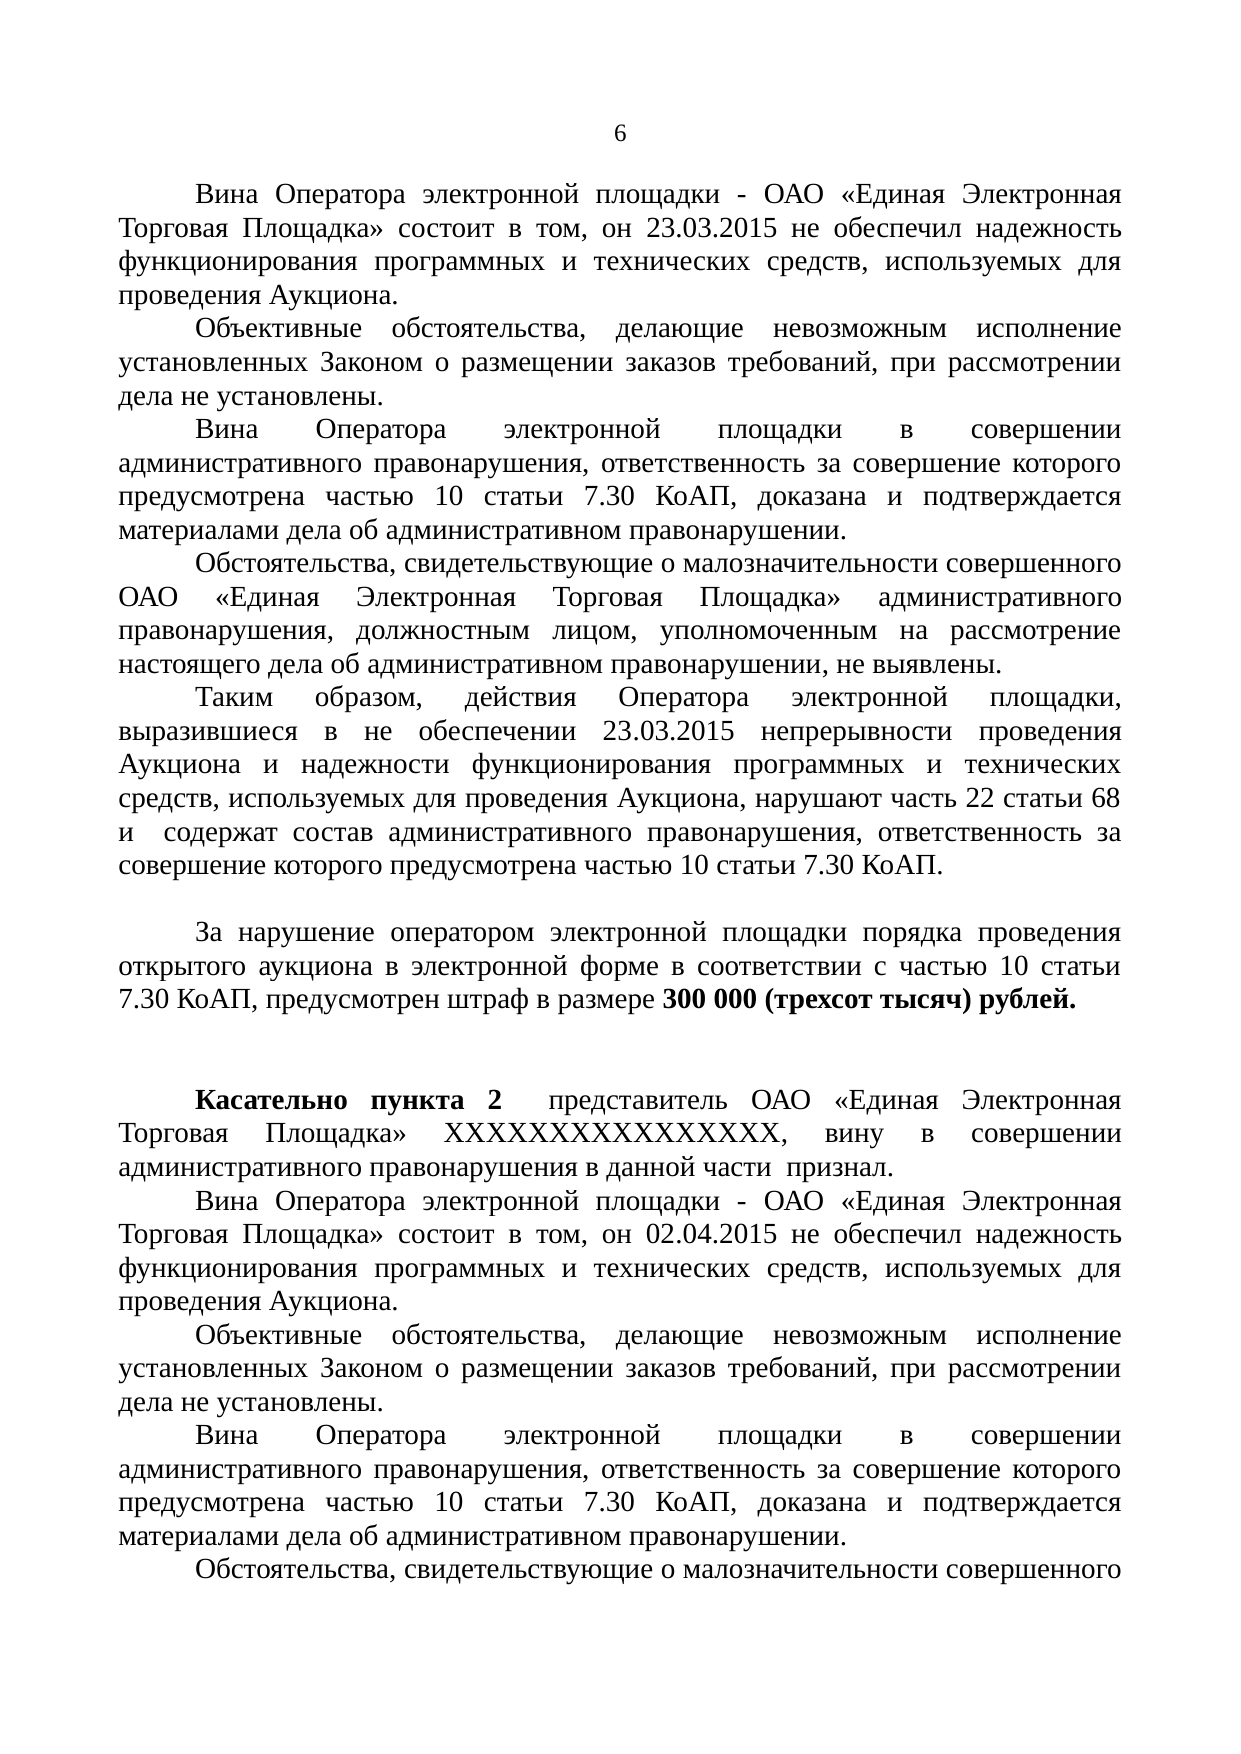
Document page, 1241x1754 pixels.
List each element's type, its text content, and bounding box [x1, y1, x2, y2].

text Объективные обстоятельства, делающие невозможным исполнение установленных Законом о размещении заказов требований, при рассмотрении дела не установлены. [118, 1317, 1122, 1417]
text Объективные обстоятельства, делающие невозможным исполнение установленных Законом о размещении заказов требований, при рассмотрении дела не установлены. [118, 311, 1122, 411]
text Вина Оператора электронной площадки - ОАО «Единая Электронная Торговая Площадка» состоит в том, он 23.03.2015 не обеспечил надежность функционирования программных и технических средств, используемых для проведения Аукциона. [118, 176, 1122, 311]
text Вина Оператора электронной площадки в совершении административного правонарушения, ответственность за совершение которого предусмотрена частью 10 статьи 7.30 КоАП, доказана и подтверждается материалами дела об административном правонарушении. [118, 411, 1122, 545]
text Обстоятельства, свидетельствующие о малозначительности совершенного ОАО «Единая Электронная Торговая Площадка» административного правонарушения, должностным лицом, уполномоченным на рассмотрение настоящего дела об административном правонарушении, не выявлены. [118, 545, 1122, 679]
text Касательно пункта 2 представитель ОАО «Единая Электронная Торговая Площадка» XXXXXXXXXXXXXXXX, вину в совершении административного правонарушения в данной части признал. [118, 1082, 1122, 1183]
text Таким образом, действия Оператора электронной площадки, выразившиеся в не обеспечении 23.03.2015 непрерывности проведения Аукциона и надежности функционирования программных и технических средств, используемых для проведения Аукциона, нарушают часть 22 статьи 68 и содержат состав административного правонарушения, ответственность за совершение которого предусмотрена частью 10 статьи 7.30 КоАП. [118, 679, 1122, 881]
text Вина Оператора электронной площадки - ОАО «Единая Электронная Торговая Площадка» состоит в том, он 02.04.2015 не обеспечил надежность функционирования программных и технических средств, используемых для проведения Аукциона. [118, 1183, 1122, 1317]
text За нарушение оператором электронной площадки порядка проведения открытого аукциона в электронной форме в соответствии с частью 10 статьи 7.30 КоАП, предусмотрен штраф в размере 300 000 (трехсот тысяч) рублей. [118, 914, 1122, 1015]
text Обстоятельства, свидетельствующие о малозначительности совершенного [118, 1552, 1122, 1585]
text Вина Оператора электронной площадки в совершении административного правонарушения, ответственность за совершение которого предусмотрена частью 10 статьи 7.30 КоАП, доказана и подтверждается материалами дела об административном правонарушении. [118, 1417, 1122, 1552]
